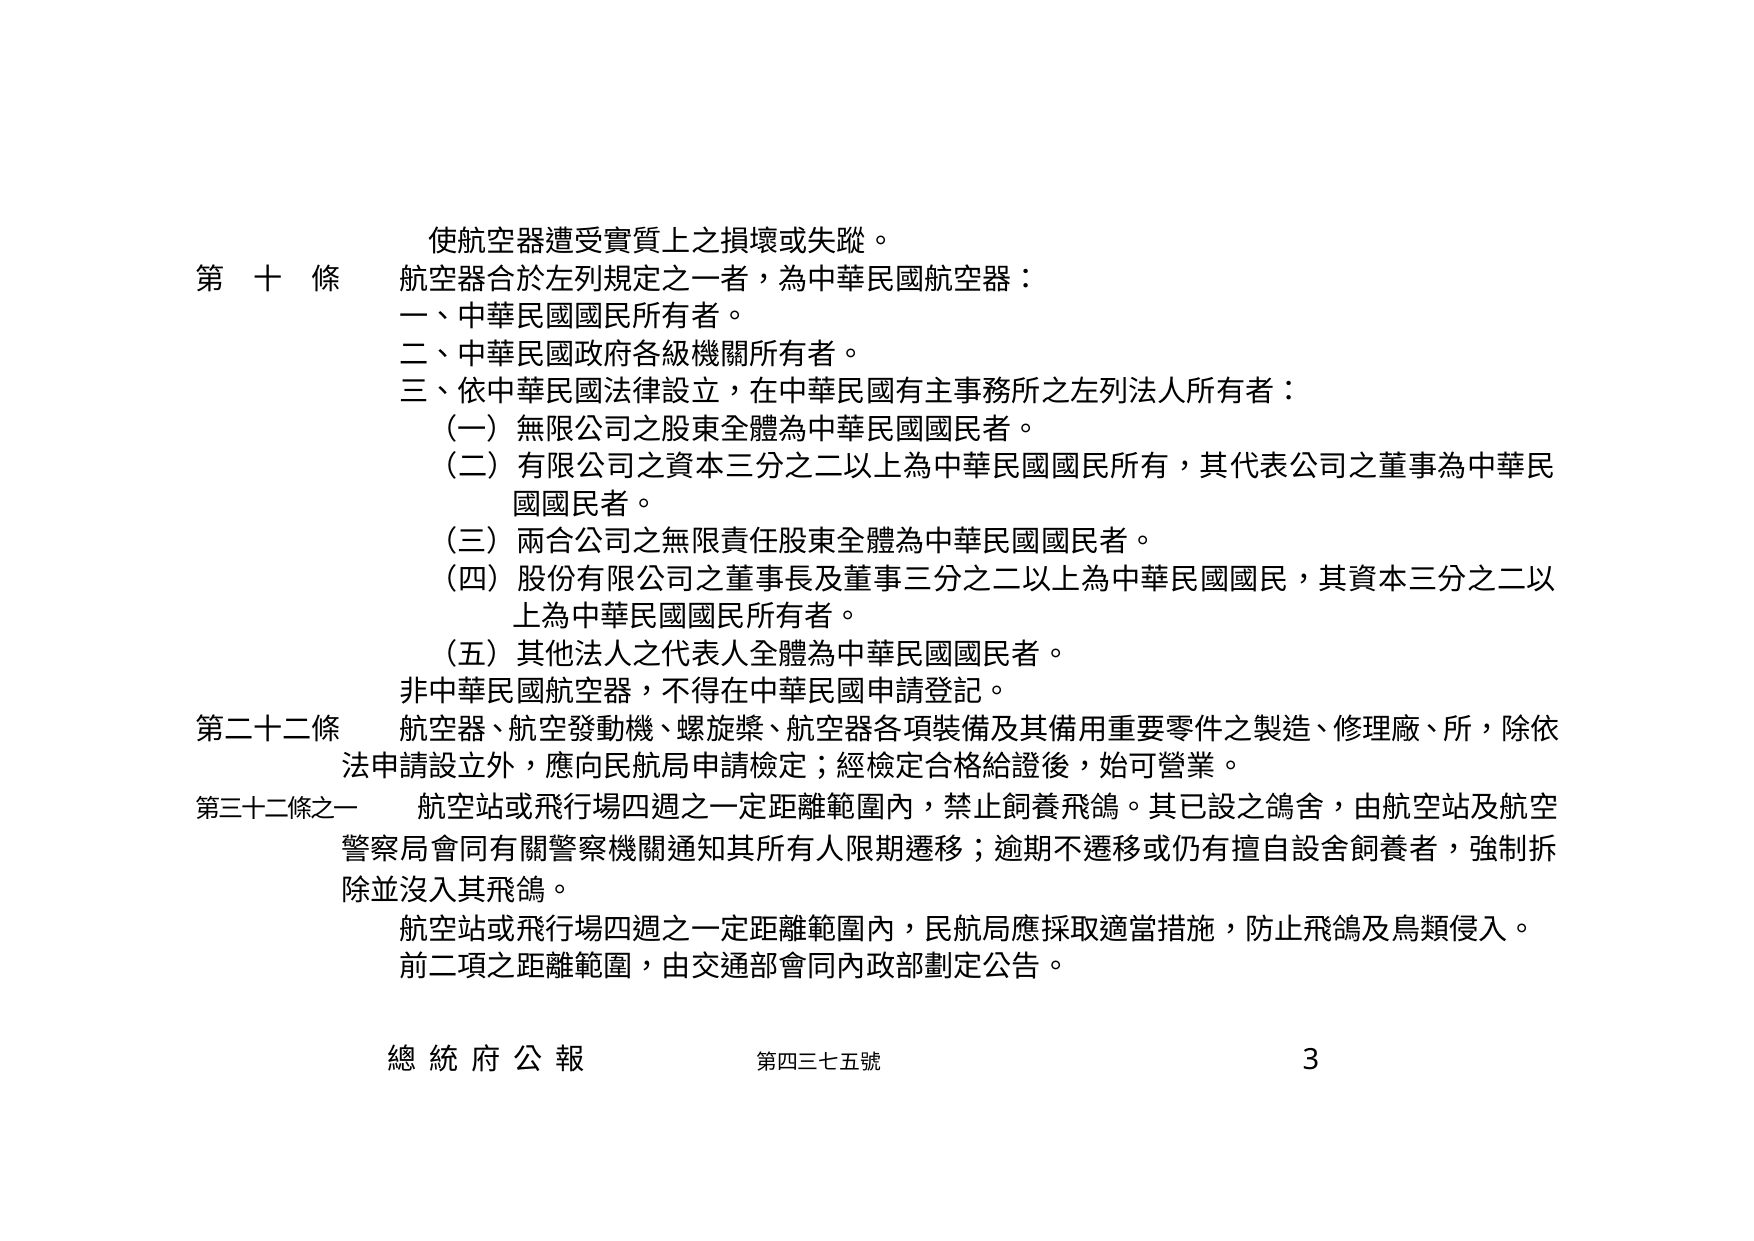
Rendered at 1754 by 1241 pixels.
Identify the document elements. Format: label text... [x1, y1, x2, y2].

text （五）其他法人之代表人全體為中華民國國民者。 [341, 634, 1559, 672]
text 第三十二條之一 航空站或飛行場四週之一定距離範圍內，禁止飼養飛鴿。其已設之鴿舍，由航空站及航空警察局會同有關警察機關通知其所有人限期遷移；逾期不遷移或仍有擅自設舍飼養者，強制拆除並沒入其飛鴿。 [195, 784, 1559, 909]
text 前二項之距離範圍，由交通部會同內政部劃定公告。 [341, 947, 1559, 984]
text （二）有限公司之資本三分之二以上為中華民國國民所有，其代表公司之董事為中華民國國民者。 [398, 447, 1559, 522]
text 第二十二條 航空器、航空發動機、螺旋槳、航空器各項裝備及其備用重要零件之製造、修理廠、所，除依法申請設立外，應向民航局申請檢定；經檢定合格給證後，始可營業。 [195, 709, 1559, 784]
text 非中華民國航空器，不得在中華民國申請登記。 [341, 672, 1559, 709]
text 三、依中華民國法律設立，在中華民國有主事務所之左列法人所有者： [399, 372, 1559, 409]
text 使航空器遭受實質上之損壞或失蹤。 [399, 222, 1559, 259]
text 航空站或飛行場四週之一定距離範圍內，民航局應採取適當措施，防止飛鴿及鳥類侵入。 [341, 909, 1559, 947]
text （一）無限公司之股東全體為中華民國國民者。 [341, 409, 1559, 447]
text 第 十 條 航空器合於左列規定之一者，為中華民國航空器： [195, 259, 1559, 297]
text 一、中華民國國民所有者。 [399, 297, 1559, 334]
text 二、中華民國政府各級機關所有者。 [399, 334, 1559, 372]
text （四）股份有限公司之董事長及董事三分之二以上為中華民國國民，其資本三分之二以上為中華民國國民所有者。 [398, 559, 1559, 634]
text （三）兩合公司之無限責任股東全體為中華民國國民者。 [341, 522, 1559, 559]
